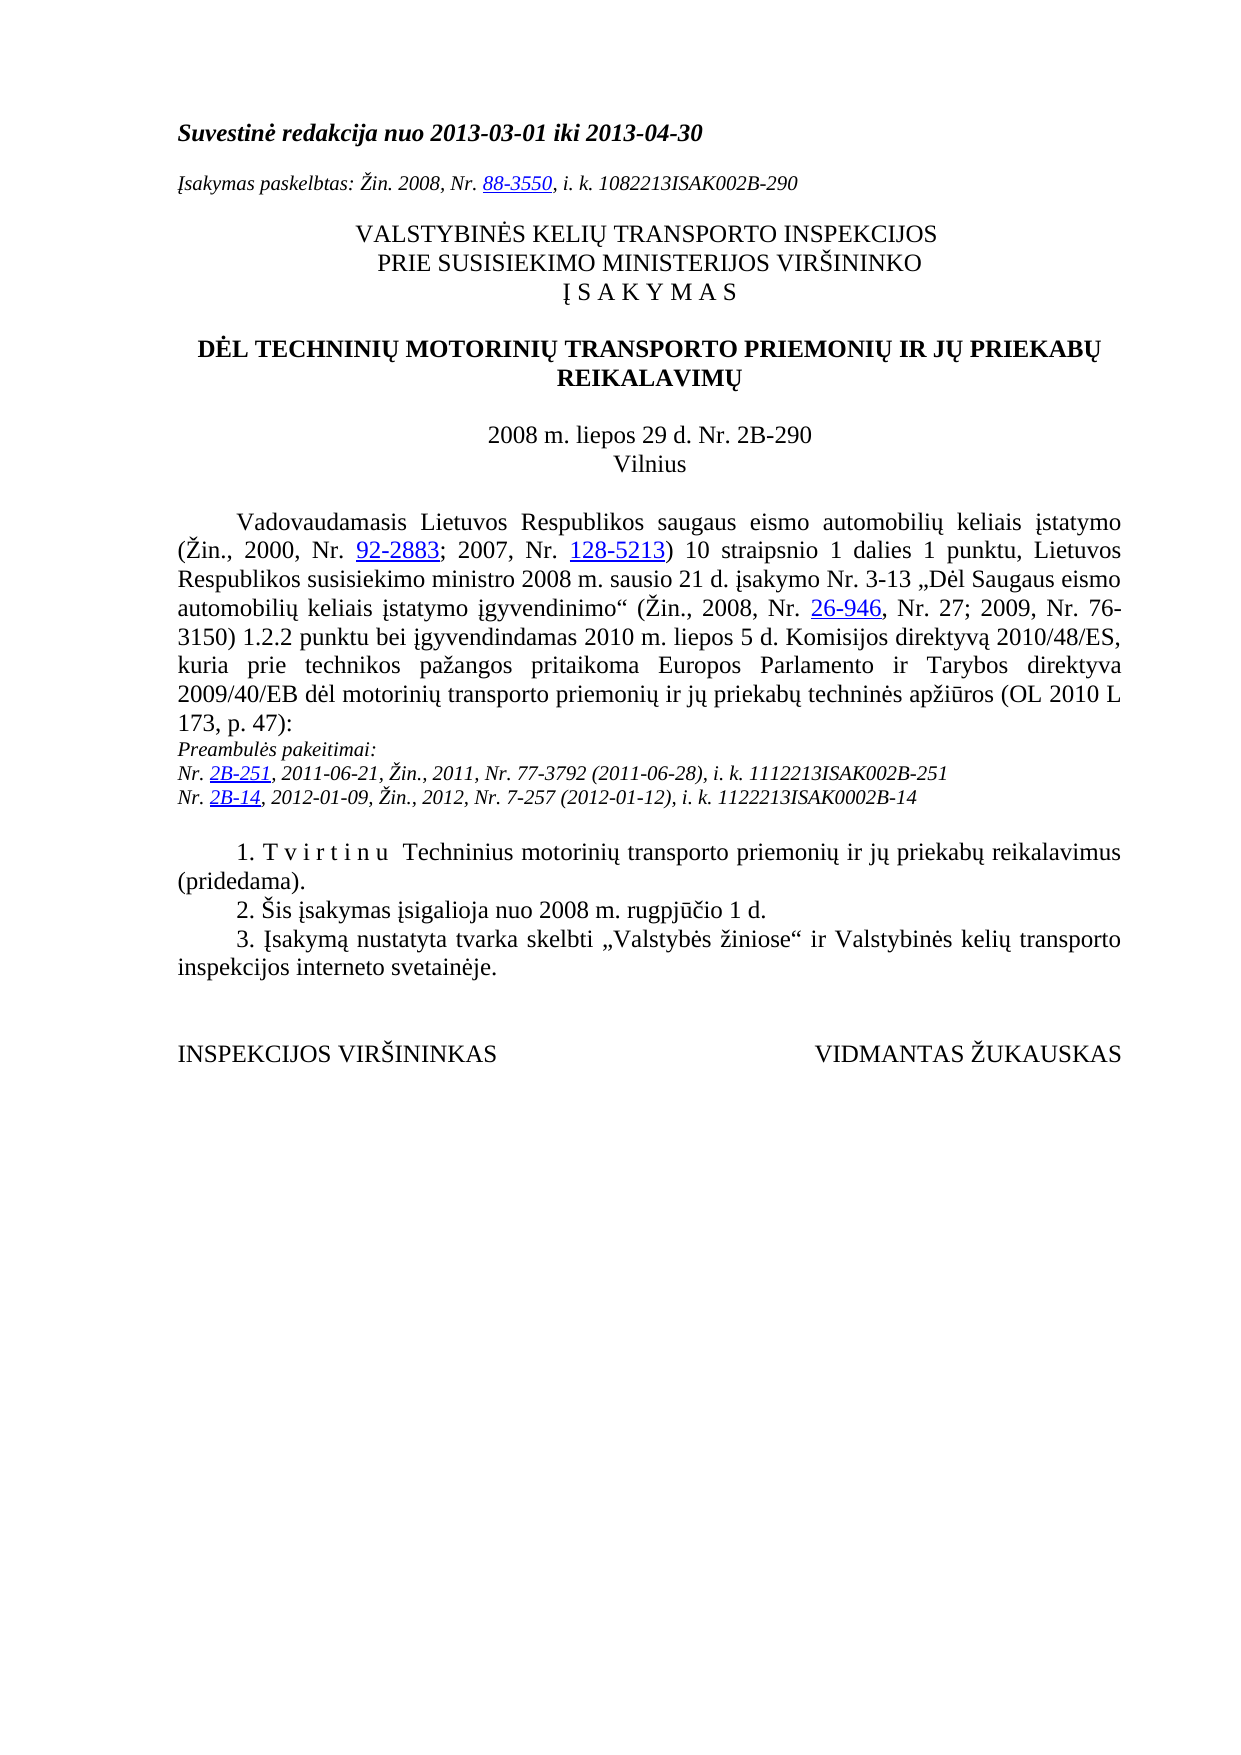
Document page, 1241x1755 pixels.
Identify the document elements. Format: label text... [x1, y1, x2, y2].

text 2008 m. liepos 29 d. Nr. 2B-290 [177, 420, 1122, 449]
text INSPEKCIJOS VIRŠININKAS VIDMANTAS ŽUKAUSKAS [177, 1039, 1122, 1067]
text Nr. 2B-14, 2012-01-09, Žin., 2012, Nr. 7-257 (2012-01-12), i. k. 1122213ISAK0002B-14 [177, 785, 1122, 809]
text Nr. 2B-251, 2011-06-21, Žin., 2011, Nr. 77-3792 (2011-06-28), i. k. 1112213ISAK002B-251 [177, 761, 1122, 785]
text DĖL TECHNINIŲ MOTORINIŲ TRANSPORTO PRIEMONIŲ IR JŲ PRIEKABŲ REIKALAVIMŲ [177, 334, 1122, 392]
text 1. Tvirtinu Techninius motorinių transporto priemonių ir jų priekabų reikalavimus (pridedama). [177, 837, 1122, 895]
text Suvestinė redakcija nuo 2013-03-01 iki 2013-04-30 [177, 118, 1122, 147]
text Vadovaudamasis Lietuvos Respublikos saugaus eismo automobilių keliais įstatymo (Žin., 2000, Nr. 92-2883; 2007, Nr. 128-5213) 10 straipsnio 1 dalies 1 punktu, Lietuvos Respublikos susisiekimo ministro 2008 m. sausio 21 d. įsakymo Nr. 3-13 „Dėl Saugaus eismo automobilių keliais įstatymo įgyvendinimo“ (Žin., 2008, Nr. 26-946, Nr. 27; 2009, Nr. 76-3150) 1.2.2 punktu bei įgyvendindamas 2010 m. liepos 5 d. Komisijos direktyvą 2010/48/ES, kuria prie technikos pažangos pritaikoma Europos Parlamento ir Tarybos direktyva 2009/40/EB dėl motorinių transporto priemonių ir jų priekabų techninės apžiūros (OL 2010 L 173, p. 47): [177, 507, 1122, 737]
text VALSTYBINĖS KELIŲ TRANSPORTO INSPEKCIJOS PRIE SUSISIEKIMO MINISTERIJOS VIRŠININKO [177, 219, 1122, 277]
text Vilnius [177, 449, 1122, 478]
text ĮSAKYMAS [177, 277, 1122, 305]
text 3. Įsakymą nustatyta tvarka skelbti „Valstybės žiniose“ ir Valstybinės kelių transporto inspekcijos interneto svetainėje. [177, 924, 1122, 981]
text 2. Šis įsakymas įsigalioja nuo 2008 m. rugpjūčio 1 d. [177, 895, 1122, 924]
text Įsakymas paskelbtas: Žin. 2008, Nr. 88-3550, i. k. 1082213ISAK002B-290 [177, 171, 1122, 195]
text Preambulės pakeitimai: [177, 737, 1122, 761]
